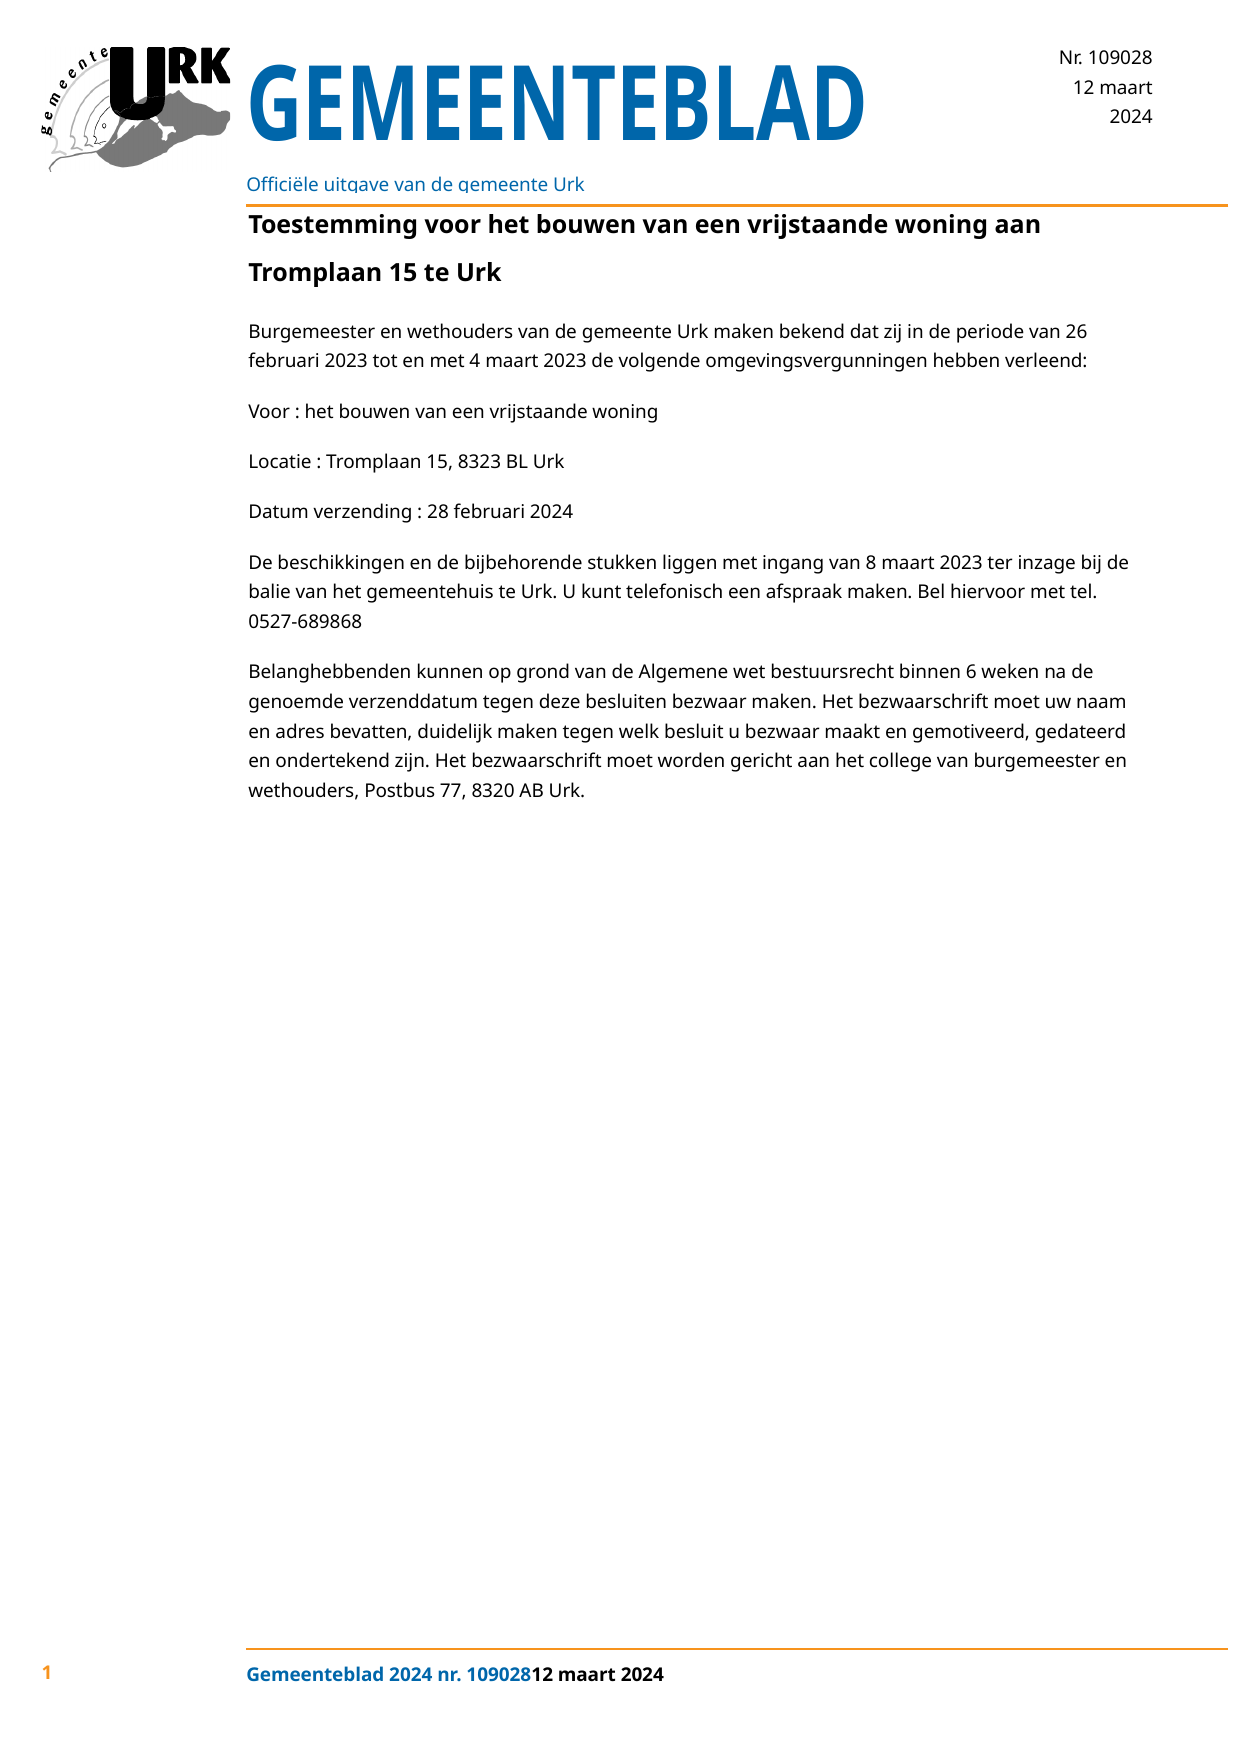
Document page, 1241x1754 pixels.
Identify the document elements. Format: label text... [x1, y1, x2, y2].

picture [41, 47, 231, 172]
text Locatie : Tromplaan 15, 8323 BL Urk [248, 448, 1152, 474]
text Voor : het bouwen van een vrijstaande woning [248, 398, 1152, 424]
text Datum verzending : 28 februari 2024 [248, 499, 1152, 524]
text De beschikkingen en de bijbehorende stukken liggen met ingang van 8 maart 2023 ter inzage bij de balie van het gemeentehuis te Urk. U kunt telefonisch een afspraak maken. Bel hiervoor met tel. 0527-689868 [248, 549, 1152, 634]
text Toestemming voor het bouwen van een vrijstaande woning aan Tromplaan 15 te Urk [248, 207, 1152, 288]
text Burgemeester en wethouders van de gemeente Urk maken bekend dat zij in de periode van 26 februari 2023 tot en met 4 maart 2023 de volgende omgevingsvergunningen hebben verleend: [248, 318, 1152, 373]
text Belanghebbenden kunnen op grond van de Algemene wet bestuursrecht binnen 6 weken na de genoemde verzenddatum tegen deze besluiten bezwaar maken. Het bezwaarschrift moet uw naam en adres bevatten, duidelijk maken tegen welk besluit u bezwaar maakt en gemotiveerd, gedateerd en ondertekend zijn. Het bezwaarschrift moet worden gericht aan het college van burgemeester en wethouders, Postbus 77, 8320 AB Urk. [248, 659, 1152, 803]
